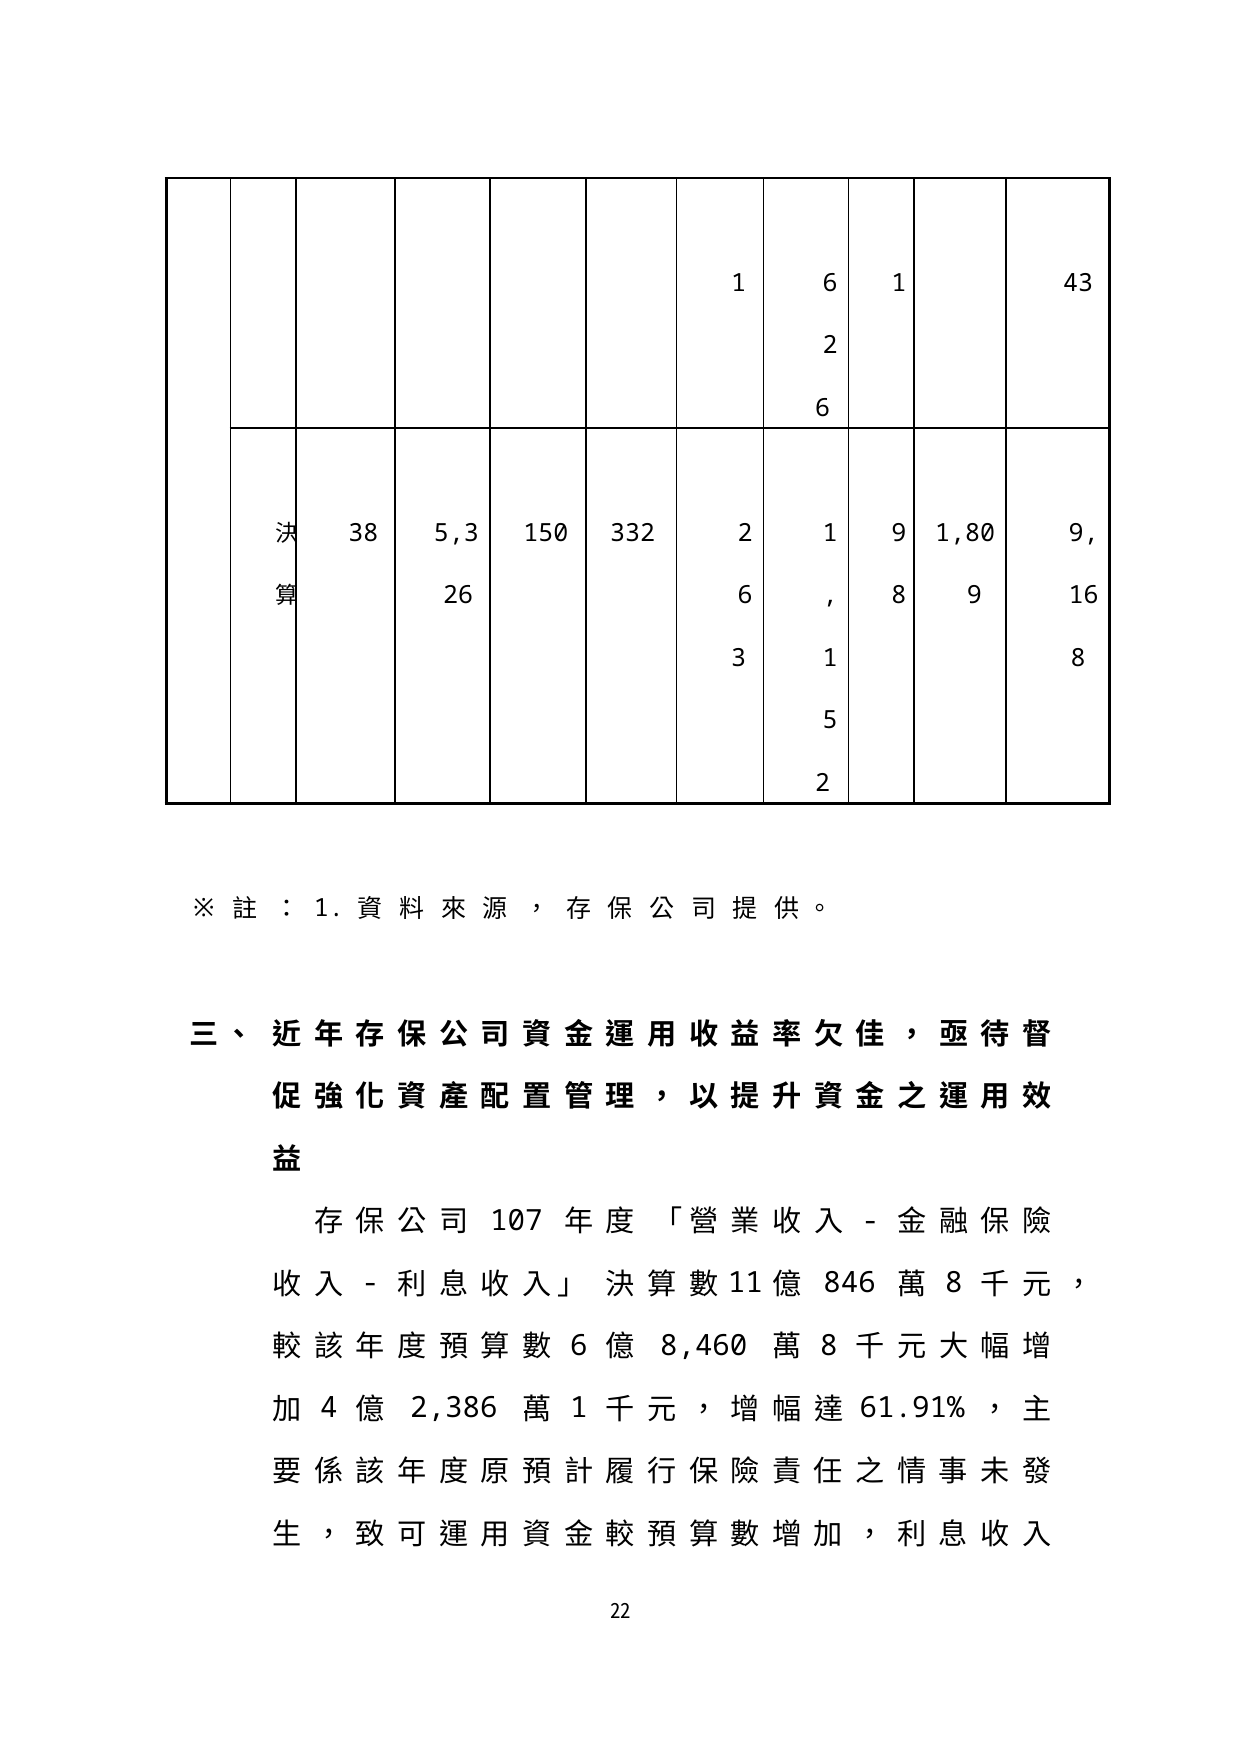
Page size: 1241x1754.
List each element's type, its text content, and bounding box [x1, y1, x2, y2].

table_cell 332 [587, 429, 676, 802]
table_cell 決算 [231, 429, 295, 802]
table_cell [168, 179, 230, 802]
table_cell 5,326 [396, 429, 489, 802]
text 三、近年存保公司資金運用收益率欠佳，亟待督促強化資產配置管理，以提升資金之運用效益 [183, 990, 1058, 1177]
text ※註：1.資料來源，存保公司提供。 [153, 865, 1087, 927]
table_cell 9,168 [1007, 429, 1108, 802]
table_cell 1,809 [915, 429, 1005, 802]
text 存保公司107年度「營業收入-金融保險收入-利息收入」決算數11億846萬8千元，較該年度預算數6億8,460萬8千元大幅增加4億2,386萬1千元，增幅達61.91%，主要係該年度原預計履行保險責任之情事未發生，致可運用資金較預算數增加，利息收入亦隨之增加。惟近年來該公司資金運用收益率持續下滑，不利提升整體資金運用效益，說明如下： [242, 1177, 1058, 1552]
table_cell 263 [677, 429, 763, 802]
table_cell 預算 [231, 179, 295, 427]
table_cell [297, 179, 394, 427]
table_cell 626 [764, 179, 848, 427]
table_cell [491, 179, 585, 427]
table_cell 98 [849, 429, 913, 802]
table_cell 1,152 [764, 429, 848, 802]
table_cell 1 [849, 179, 913, 427]
table_cell [396, 179, 489, 427]
table_cell [915, 179, 1005, 427]
table_cell 1 [677, 179, 763, 427]
table_cell 38 [297, 429, 394, 802]
table_cell 43 [1007, 179, 1108, 427]
table_cell [587, 179, 676, 427]
table_cell 150 [491, 429, 585, 802]
